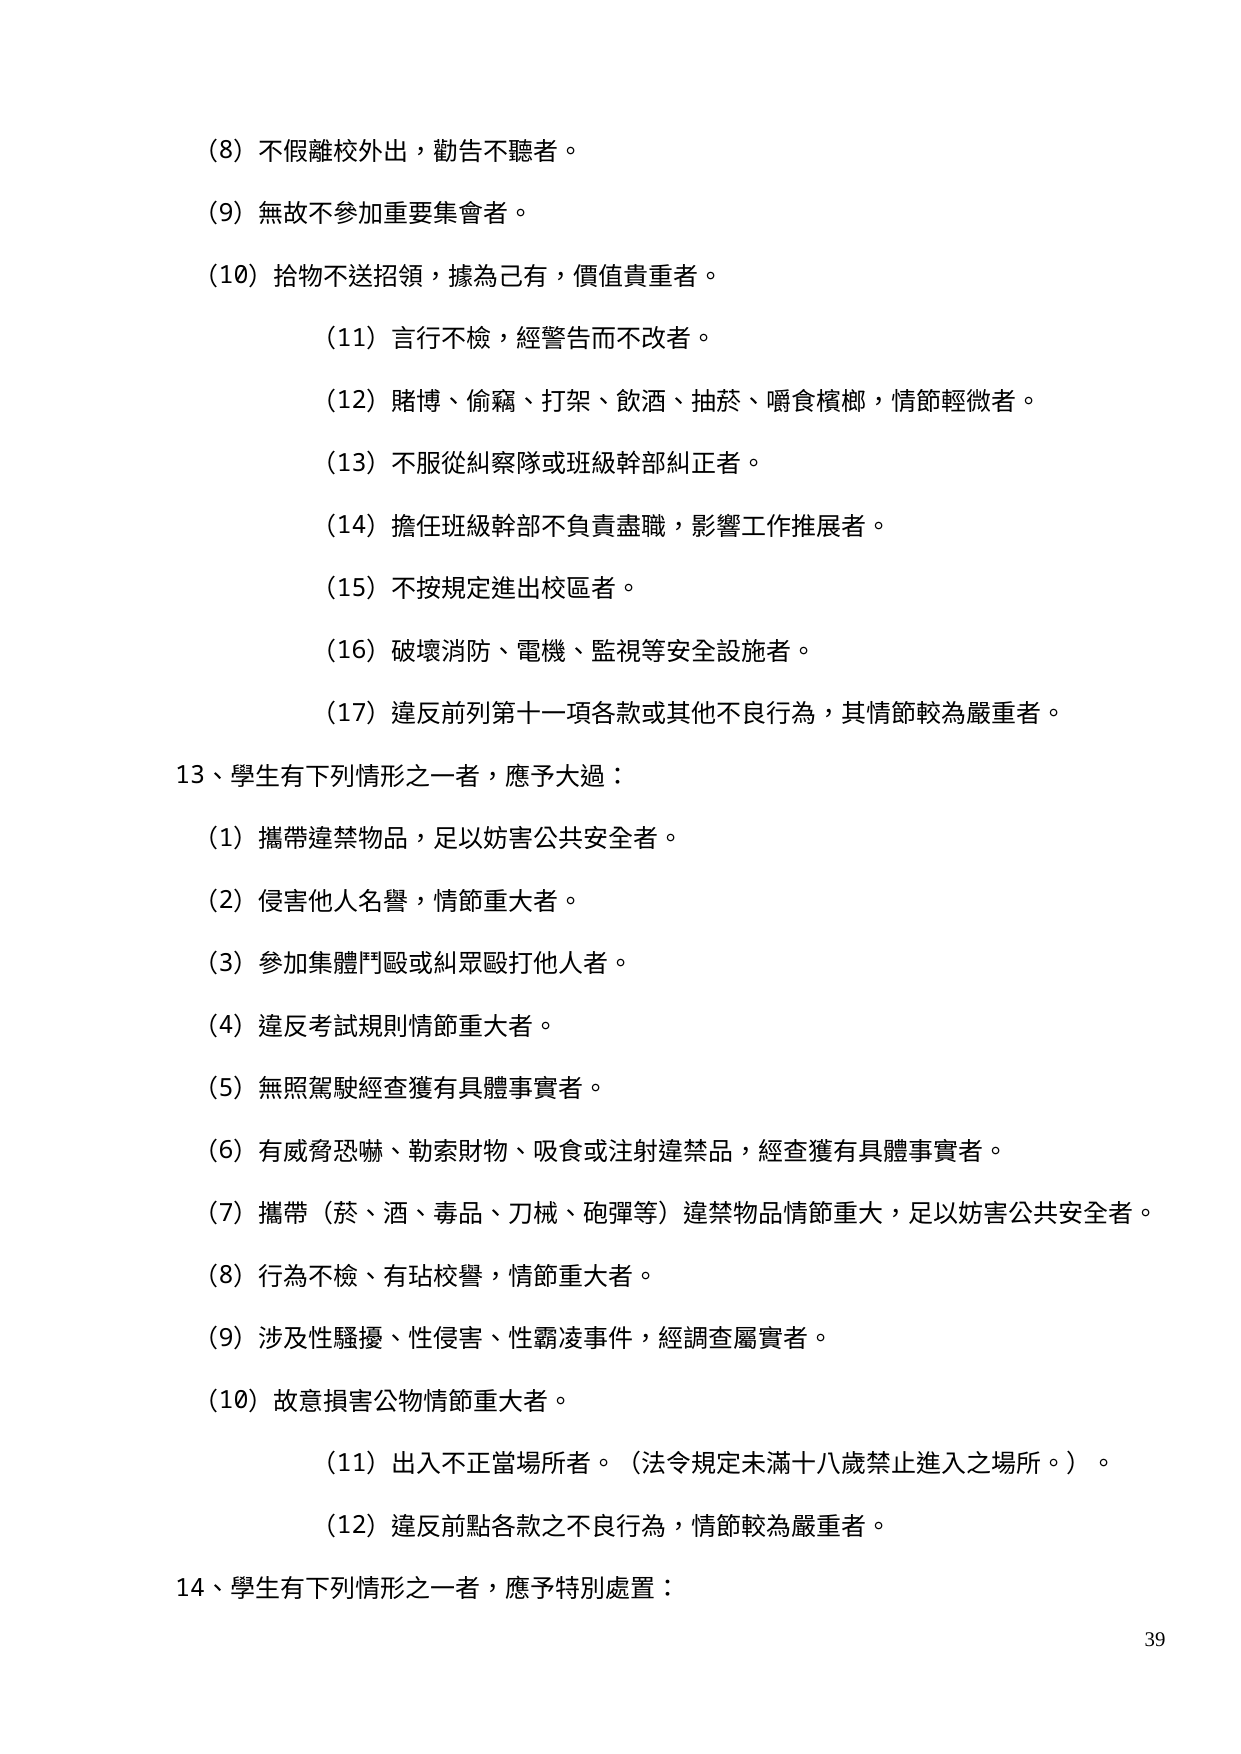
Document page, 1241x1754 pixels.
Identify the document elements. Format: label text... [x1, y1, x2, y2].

list 涉及性騷擾、性侵害、性霸凌事件，經調查屬實者。 [193, 1295, 1165, 1358]
list 學生有下列情形之一者，應予大過： [175, 733, 1165, 795]
list 學生有下列情形之一者，應予特別處置： [175, 1545, 1165, 1608]
list 有威脅恐嚇、勒索財物、吸食或注射違禁品，經查獲有具體事實者。 [193, 1108, 1165, 1170]
list 出入不正當場所者。（法令規定未滿十八歲禁止進入之場所。）。 [311, 1420, 1165, 1483]
list 無故不參加重要集會者。 [193, 170, 1165, 233]
list 擔任班級幹部不負責盡職，影響工作推展者。 [311, 483, 1165, 545]
list 違反前列第十一項各款或其他不良行為，其情節較為嚴重者。 [311, 670, 1165, 733]
list 違反考試規則情節重大者。 [193, 983, 1165, 1045]
list 違反前點各款之不良行為，情節較為嚴重者。 [311, 1483, 1165, 1545]
list 賭博、偷竊、打架、飲酒、抽菸、嚼食檳榔，情節輕微者。 [311, 358, 1165, 420]
list 拾物不送招領，據為己有，價值貴重者。 [193, 233, 1165, 295]
list 攜帶違禁物品，足以妨害公共安全者。 [193, 795, 1165, 858]
list 行為不檢、有玷校譽，情節重大者。 [193, 1233, 1165, 1295]
list 攜帶（菸、酒、毒品、刀械、砲彈等）違禁物品情節重大，足以妨害公共安全者。 [193, 1170, 1165, 1233]
list 侵害他人名譽，情節重大者。 [193, 858, 1165, 920]
list 故意損害公物情節重大者。 [193, 1358, 1165, 1420]
list 不假離校外出，勸告不聽者。 [193, 108, 1165, 170]
list 不按規定進出校區者。 [311, 545, 1165, 608]
list 破壞消防、電機、監視等安全設施者。 [311, 608, 1165, 670]
list 無照駕駛經查獲有具體事實者。 [193, 1045, 1165, 1108]
list 參加集體鬥毆或糾眾毆打他人者。 [193, 920, 1165, 983]
list 言行不檢，經警告而不改者。 [311, 295, 1165, 358]
list 不服從糾察隊或班級幹部糾正者。 [311, 420, 1165, 483]
